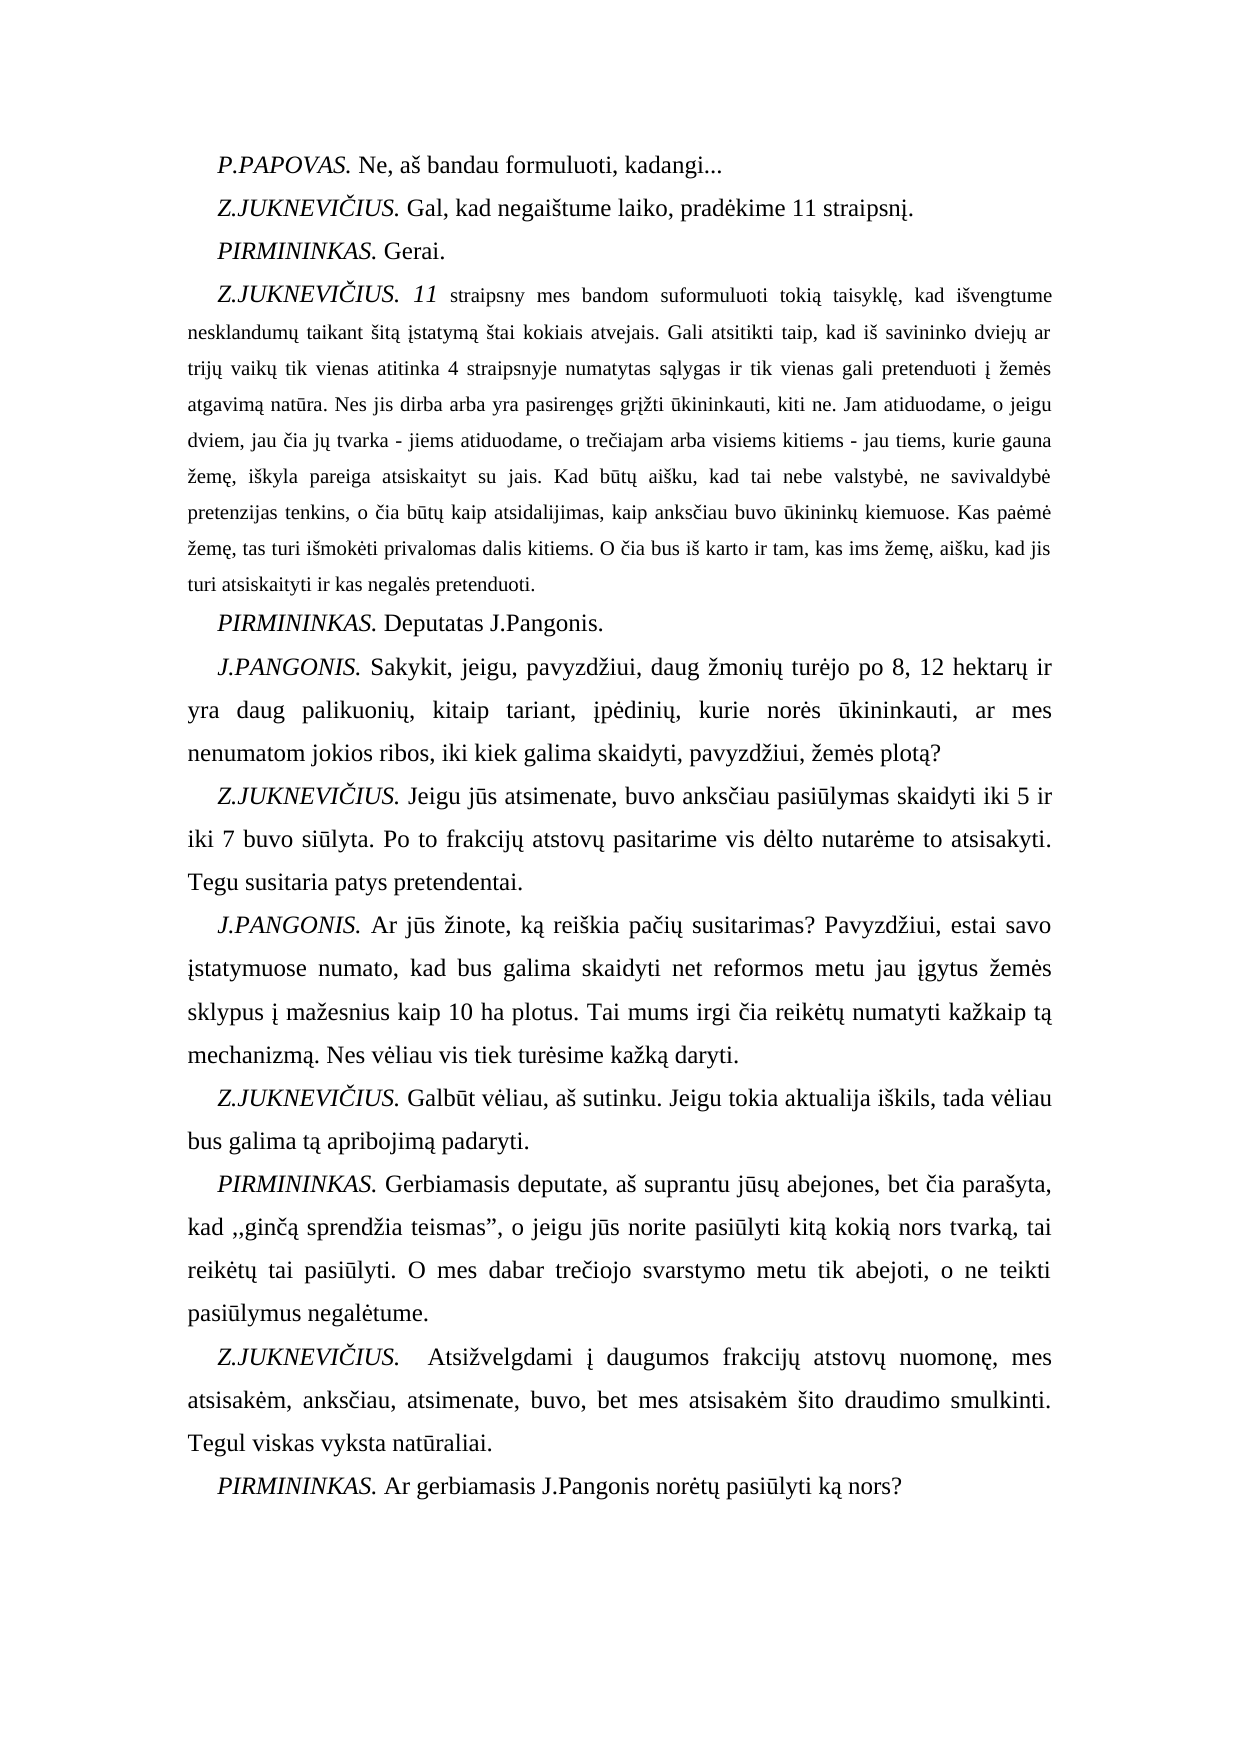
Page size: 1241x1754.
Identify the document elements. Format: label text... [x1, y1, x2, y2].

text Z.JUKNEVIČIUS. Atsižvelgdami į daugumos frakcijų atstovų nuomonę, mes atsisakėm, anksčiau, atsimenate, buvo, bet mes atsisakėm šito draudimo smulkinti. Tegul viskas vyksta natūraliai. [187, 1342, 1053, 1457]
text PIRMININKAS. Gerai. [187, 236, 1053, 265]
text Z.JUKNEVIČIUS. Gal, kad negaištume laiko, pradėkime 11 straipsnį. [187, 193, 1053, 222]
text Z.JUKNEVIČIUS. 11 straipsny mes bandom suformuluoti tokią taisyklę, kad išvengtume nesklandumų taikant šitą įstatymą štai kokiais atvejais. Gali atsitikti taip, kad iš savininko dviejų ar trijų vaikų tik vienas atitinka 4 straipsnyje numatytas sąlygas ir tik vienas gali pretenduoti į žemės atgavimą natūra. Nes jis dirba arba yra pasirengęs grįžti ūkininkauti, kiti ne. Jam atiduodame, o jeigu dviem, jau čia jų tvarka - jiems atiduodame, o trečiajam arba visiems kitiems - jau tiems, kurie gauna žemę, iškyla pareiga atsiskaityt su jais. Kad būtų aišku, kad tai nebe valstybė, ne savivaldybė pretenzijas tenkins, o čia būtų kaip atsidalijimas, kaip anksčiau buvo ūkininkų kiemuose. Kas paėmė žemę, tas turi išmokėti privalomas dalis kitiems. O čia bus iš karto ir tam, kas ims žemę, aišku, kad jis turi atsiskaityti ir kas negalės pretenduoti. [187, 279, 1053, 596]
text PIRMININKAS. Gerbiamasis deputate, aš suprantu jūsų abejones, bet čia parašyta, kad ,,ginčą sprendžia teismas”, o jeigu jūs norite pasiūlyti kitą kokią nors tvarką, tai reikėtų tai pasiūlyti. O mes dabar trečiojo svarstymo metu tik abejoti, o ne teikti pasiūlymus negalėtume. [187, 1169, 1053, 1327]
text J.PANGONIS. Sakykit, jeigu, pavyzdžiui, daug žmonių turėjo po 8, 12 hektarų ir yra daug palikuonių, kitaip tariant, įpėdinių, kurie norės ūkininkauti, ar mes nenumatom jokios ribos, iki kiek galima skaidyti, pavyzdžiui, žemės plotą? [187, 652, 1053, 767]
text PIRMININKAS. Ar gerbiamasis J.Pangonis norėtų pasiūlyti ką nors? [187, 1471, 1053, 1500]
text P.PAPOVAS. Ne, aš bandau formuluoti, kadangi... [187, 150, 1053, 179]
text Z.JUKNEVIČIUS. Galbūt vėliau, aš sutinku. Jeigu tokia aktualija iškils, tada vėliau bus galima tą apribojimą padaryti. [187, 1083, 1053, 1155]
text J.PANGONIS. Ar jūs žinote, ką reiškia pačių susitarimas? Pavyzdžiui, estai savo įstatymuose numato, kad bus galima skaidyti net reformos metu jau įgytus žemės sklypus į mažesnius kaip 10 ha plotus. Tai mums irgi čia reikėtų numatyti kažkaip tą mechanizmą. Nes vėliau vis tiek turėsime kažką daryti. [187, 910, 1053, 1068]
text Z.JUKNEVIČIUS. Jeigu jūs atsimenate, buvo anksčiau pasiūlymas skaidyti iki 5 ir iki 7 buvo siūlyta. Po to frakcijų atstovų pasitarime vis dėlto nutarėme to atsisakyti. Tegu susitaria patys pretendentai. [187, 781, 1053, 896]
text PIRMININKAS. Deputatas J.Pangonis. [187, 608, 1053, 637]
